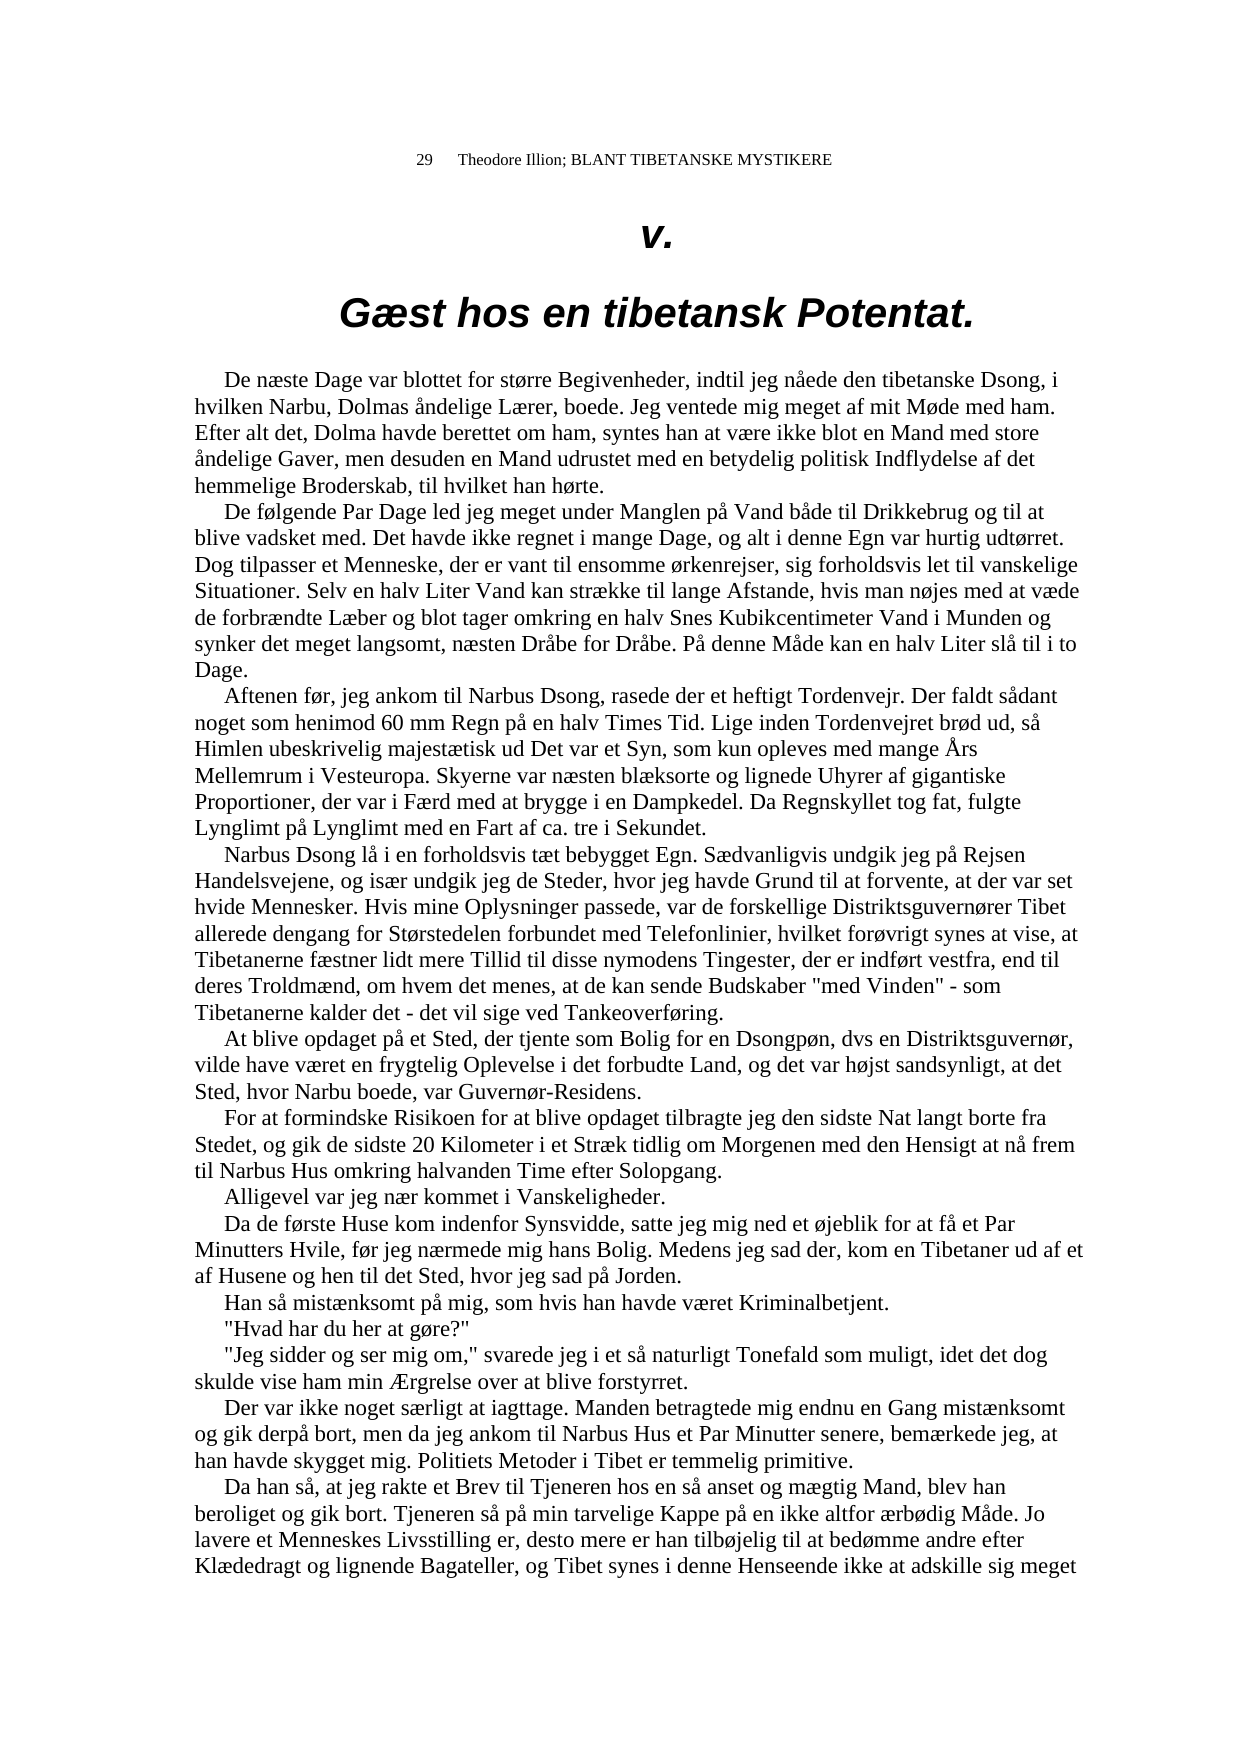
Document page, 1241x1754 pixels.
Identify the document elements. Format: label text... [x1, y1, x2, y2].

text Han så mistænksomt på mig, som hvis han havde væ­ret Kriminalbetjent. [194, 1289, 1090, 1315]
text De følgende Par Dage led jeg meget under Manglen på Vand både til Drikkebrug og til at blive vadsket med. Det havde ikke regnet i mange Dage, og alt i denne Egn var hurtig udtørret. Dog tilpasser et Menneske, der er vant til ensomme ørkenrejser, sig forholdsvis let til vanskelige Situationer. Selv en halv Liter Vand kan strække til lange Afstande, hvis man nøjes med at væde de for­brændte Læber og blot tager omkring en halv Snes Kubik­centimeter Vand i Munden og synker det meget langsomt, næsten Dråbe for Dråbe. På denne Måde kan en halv Liter slå til i to Dage. [194, 498, 1090, 683]
subtitle Gæst hos en tibetansk Potentat. [194, 288, 1090, 336]
text "Hvad har du her at gøre?" [194, 1315, 1090, 1341]
text Da de første Huse kom indenfor Synsvidde, satte jeg mig ned et øjeblik for at få et Par Minutters Hvile, før jeg nærmede mig hans Bolig. Medens jeg sad der, kom en Tibetaner ud af et af Husene og hen til det Sted, hvor jeg sad på Jorden. [194, 1210, 1090, 1289]
text Narbus Dsong lå i en forholdsvis tæt bebygget Egn. Sædvanligvis undgik jeg på Rejsen Handelsvejene, og især undgik jeg de Steder, hvor jeg havde Grund til at for­vente, at der var set hvide Mennesker. Hvis mine Oplys­ninger passede, var de forskellige Distriktsguvernører Tibet allerede dengang for Størstedelen forbundet med Telefonlinier, hvilket forøvrigt synes at vise, at Tibeta­nerne fæstner lidt mere Tillid til disse nymodens Tinge­ster, der er indført vestfra, end til deres Troldmænd, om hvem det menes, at de kan sende Budskaber "med Vin­den" - som Tibetanerne kalder det - det vil sige ved Tankeoverføring. [194, 841, 1090, 1025]
text Aftenen før, jeg ankom til Narbus Dsong, rasede der et heftigt Tordenvejr. Der faldt sådant noget som hen­imod 60 mm Regn på en halv Times Tid. Lige inden Tordenvejret brød ud, så Himlen ubeskrivelig majestætisk ud Det var et Syn, som kun opleves med mange Års Mellemrum i Vesteuropa. Skyerne var næsten blæksorte og lignede Uhyrer af gigantiske Proportioner, der var i Færd med at brygge i en Dampkedel. Da Regnskyllet tog fat, fulgte Lynglimt på Lynglimt med en Fart af ca. tre i Sekundet. [194, 683, 1090, 841]
text Der var ikke noget særligt at iagttage. Manden betrag­tede mig endnu en Gang mistænksomt og gik derpå bort, men da jeg ankom til Narbus Hus et Par Minutter senere, bemærkede jeg, at han havde skygget mig. Politiets Me­toder i Tibet er temmelig primitive. [194, 1394, 1090, 1473]
text Alligevel var jeg nær kommet i Vanskeligheder. [194, 1183, 1090, 1210]
text At blive opdaget på et Sted, der tjente som Bolig for en Dsongpøn, dvs en Distriktsguvernør, vilde have været en frygtelig Oplevelse i det forbudte Land, og det var højst sandsynligt, at det Sted, hvor Narbu boede, var Guvernør-Residens. [194, 1025, 1090, 1104]
text Da han så, at jeg rakte et Brev til Tjeneren hos en så anset og mægtig Mand, blev han beroliget og gik bort. Tjeneren så på min tarvelige Kappe på en ikke altfor ærbødig Måde. Jo lavere et Menneskes Livsstilling er, desto mere er han tilbøjelig til at bedømme andre efter Klædedragt og lignende Bagateller, og Tibet synes i denne Henseende ikke at adskille sig meget [194, 1473, 1090, 1579]
text For at formindske Risikoen for at blive opdaget til­bragte jeg den sidste Nat langt borte fra Stedet, og gik de sidste 20 Kilometer i et Stræk tidlig om Morgenen med den Hensigt at nå frem til Narbus Hus omkring halv­anden Time efter Solopgang. [194, 1104, 1090, 1183]
text De næste Dage var blottet for større Begivenheder, indtil jeg nåede den tibetanske Dsong, i hvilken Narbu, Dol­mas åndelige Lærer, boede. Jeg ventede mig meget af mit Møde med ham. Efter alt det, Dolma havde berettet om ham, syntes han at være ikke blot en Mand med store åndelige Gaver, men desuden en Mand udrustet med en betydelig politisk Indflydelse af det hemmelige Broderskab, til hvilket han hørte. [194, 366, 1090, 498]
text "Jeg sidder og ser mig om," svarede jeg i et så natur­ligt Tonefald som muligt, idet det dog skulde vise ham min Ærgrelse over at blive forstyrret. [194, 1341, 1090, 1394]
subtitle v. [194, 209, 1090, 257]
